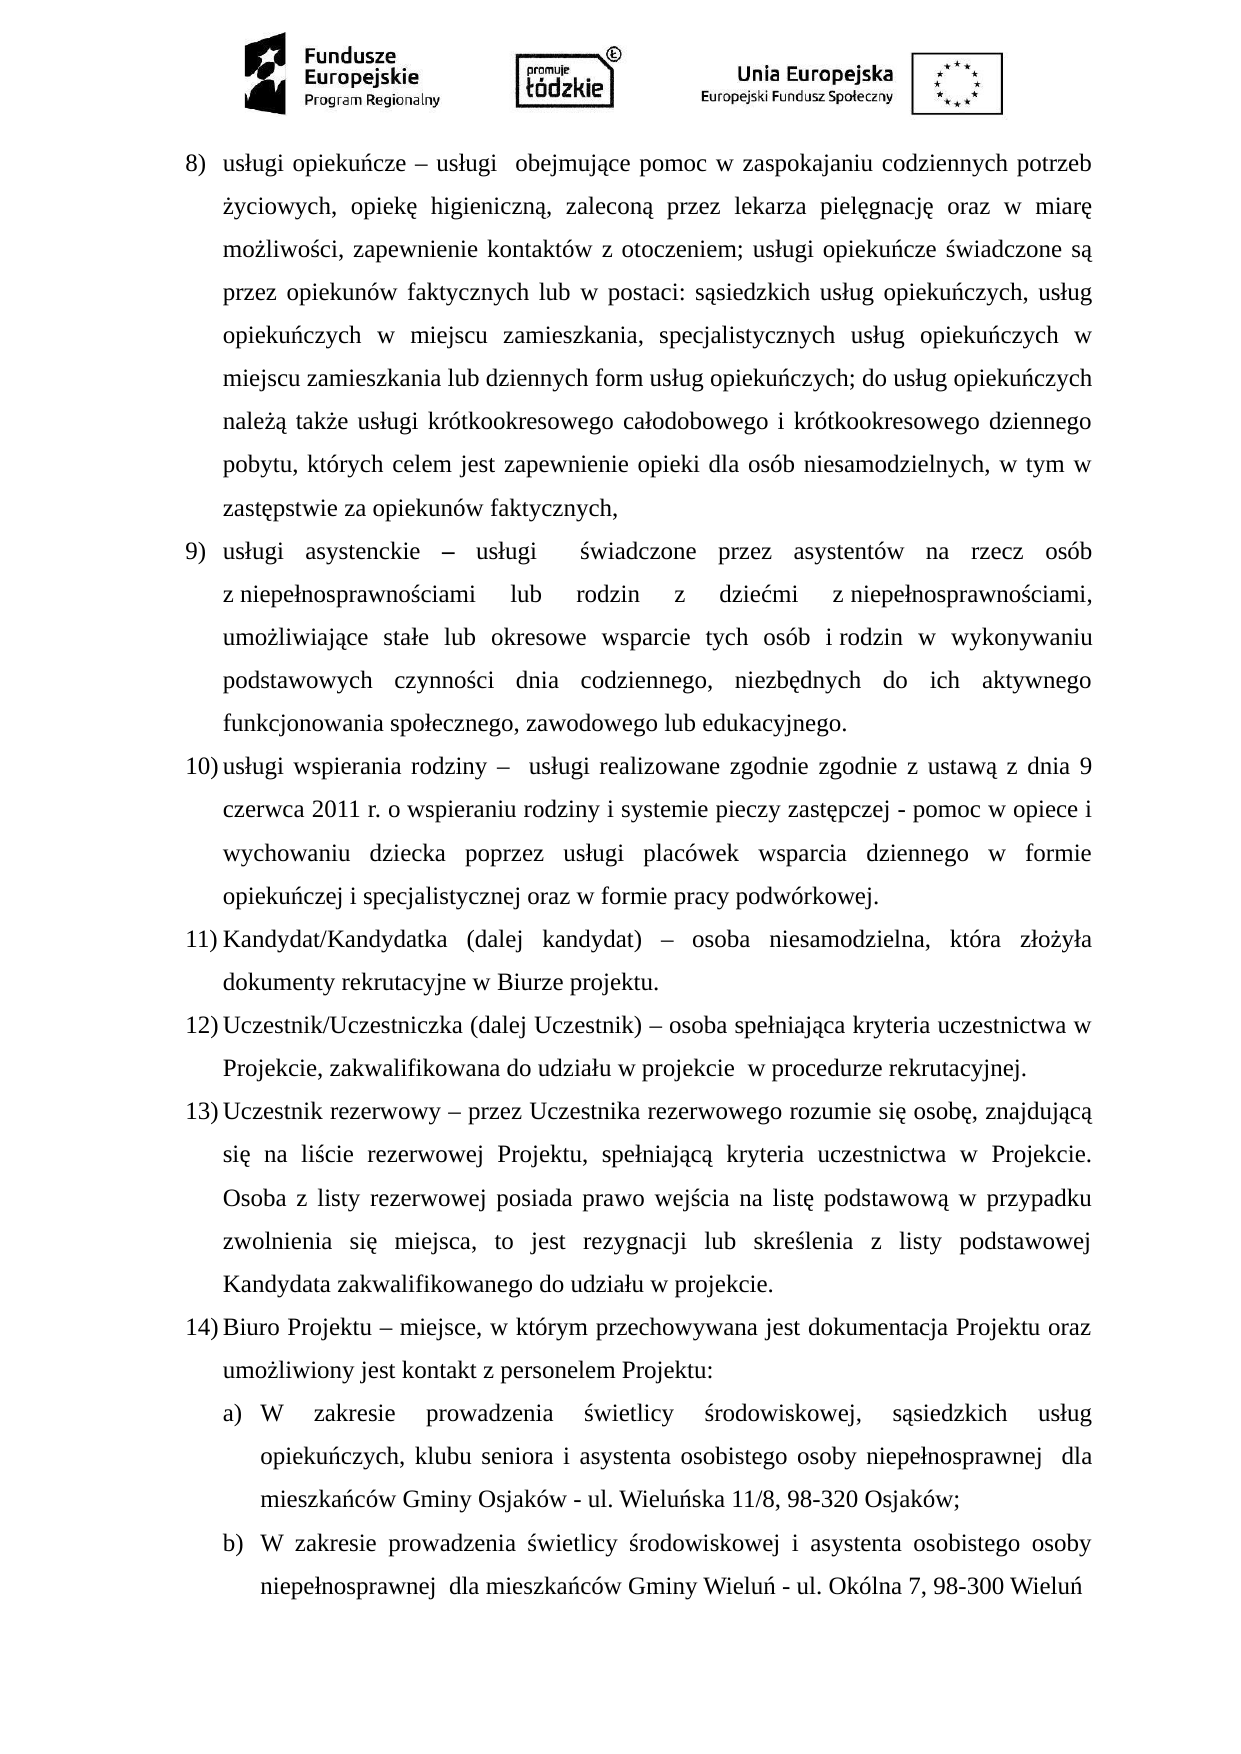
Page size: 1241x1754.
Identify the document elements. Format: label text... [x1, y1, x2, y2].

list usługi wspierania rodziny – usługi realizowane zgodnie zgodnie z ustawą z dnia 9 czerwca 2011 r. o wspieraniu rodziny i systemie pieczy zastępczej - pomoc w opiece i wychowaniu dziecka poprzez usługi placówek wsparcia dziennego w formie opiekuńczej i specjalistycznej oraz w formie pracy podwórkowej. [185, 751, 1093, 909]
list Uczestnik/Uczestniczka (dalej Uczestnik) – osoba spełniająca kryteria uczestnictwa w Projekcie, zakwalifikowana do udziału w projekcie w procedurze rekrutacyjnej. [185, 1010, 1093, 1082]
list Kandydat/Kandydatka (dalej kandydat) – osoba niesamodzielna, która złożyła dokumenty rekrutacyjne w Biurze projektu. [185, 924, 1093, 996]
list Biuro Projektu – miejsce, w którym przechowywana jest dokumentacja Projektu oraz umożliwiony jest kontakt z personelem Projektu: [185, 1312, 1093, 1384]
list Uczestnik rezerwowy – przez Uczestnika rezerwowego rozumie się osobę, znajdującą się na liście rezerwowej Projektu, spełniającą kryteria uczestnictwa w Projekcie. Osoba z listy rezerwowej posiada prawo wejścia na listę podstawową w przypadku zwolnienia się miejsca, to jest rezygnacji lub skreślenia z listy podstawowej Kandydata zakwalifikowanego do udziału w projekcie. [185, 1096, 1093, 1298]
list W zakresie prowadzenia świetlicy środowiskowej i asystenta osobistego osoby niepełnosprawnej dla mieszkańców Gminy Wieluń - ul. Okólna 7, 98-300 Wieluń [223, 1528, 1093, 1599]
list usługi opiekuńcze – usługi obejmujące pomoc w zaspokajaniu codziennych potrzeb życiowych, opiekę higieniczną, zaleconą przez lekarza pielęgnację oraz w miarę możliwości, zapewnienie kontaktów z otoczeniem; usługi opiekuńcze świadczone są przez opiekunów faktycznych lub w postaci: sąsiedzkich usług opiekuńczych, usług opiekuńczych w miejscu zamieszkania, specjalistycznych usług opiekuńczych w miejscu zamieszkania lub dziennych form usług opiekuńczych; do usług opiekuńczych należą także usługi krótkookresowego całodobowego i krótkookresowego dziennego pobytu, których celem jest zapewnienie opieki dla osób niesamodzielnych, w tym w zastępstwie za opiekunów faktycznych, [185, 148, 1093, 521]
list usługi asystenckie – usługi świadczone przez asystentów na rzecz osób z niepełnosprawnościami lub rodzin z dziećmi z niepełnosprawnościami, umożliwiające stałe lub okresowe wsparcie tych osób i rodzin w wykonywaniu podstawowych czynności dnia codziennego, niezbędnych do ich aktywnego funkcjonowania społecznego, zawodowego lub edukacyjnego. [185, 536, 1093, 737]
list W zakresie prowadzenia świetlicy środowiskowej, sąsiedzkich usług opiekuńczych, klubu seniora i asystenta osobistego osoby niepełnosprawnej dla mieszkańców Gminy Osjaków - ul. Wieluńska 11/8, 98-320 Osjaków; [223, 1398, 1093, 1513]
